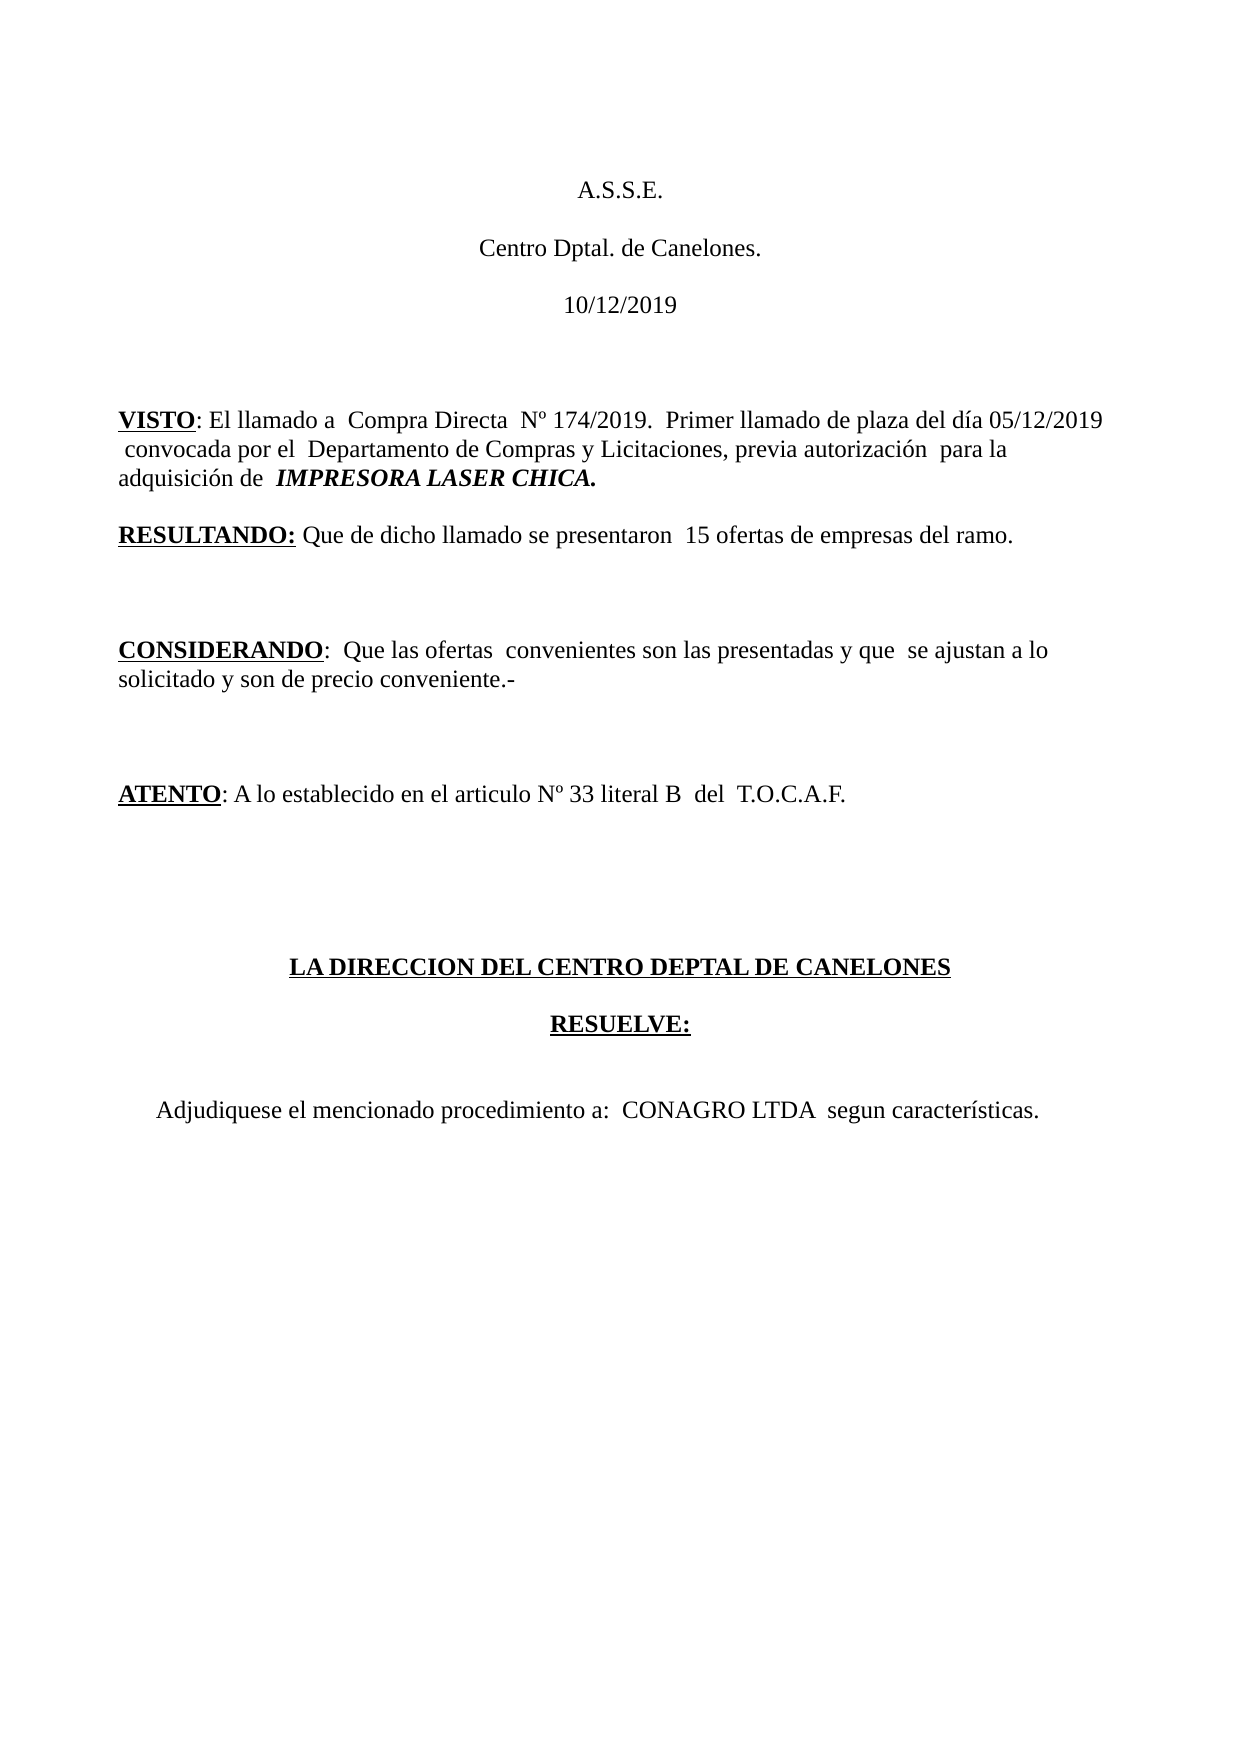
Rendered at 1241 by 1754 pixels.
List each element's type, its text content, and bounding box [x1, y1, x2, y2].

text RESULTANDO: Que de dicho llamado se presentaron 15 ofertas de empresas del ramo. [118, 521, 1122, 549]
text Adjudiquese el mencionado procedimiento a: CONAGRO LTDA segun características. [156, 1096, 1122, 1124]
text ATENTO: A lo establecido en el articulo Nº 33 literal B del T.O.C.A.F. [118, 779, 1122, 808]
text A.S.S.E. [118, 176, 1122, 204]
text CONSIDERANDO: Que las ofertas convenientes son las presentadas y que se ajustan a lo solicitado y son de precio conveniente.- [118, 636, 1122, 693]
text RESUELVE: [118, 1009, 1122, 1038]
text VISTO: El llamado a Compra Directa Nº 174/2019. Primer llamado de plaza del día 05/12/2019 [118, 406, 1122, 434]
text LA DIRECCION DEL CENTRO DEPTAL DE CANELONES [118, 952, 1122, 981]
text Centro Dptal. de Canelones. [118, 233, 1122, 262]
text convocada por el Departamento de Compras y Licitaciones, previa autorización para la adquisición de IMPRESORA LASER CHICA. [118, 434, 1122, 492]
text 10/12/2019 [118, 291, 1122, 319]
